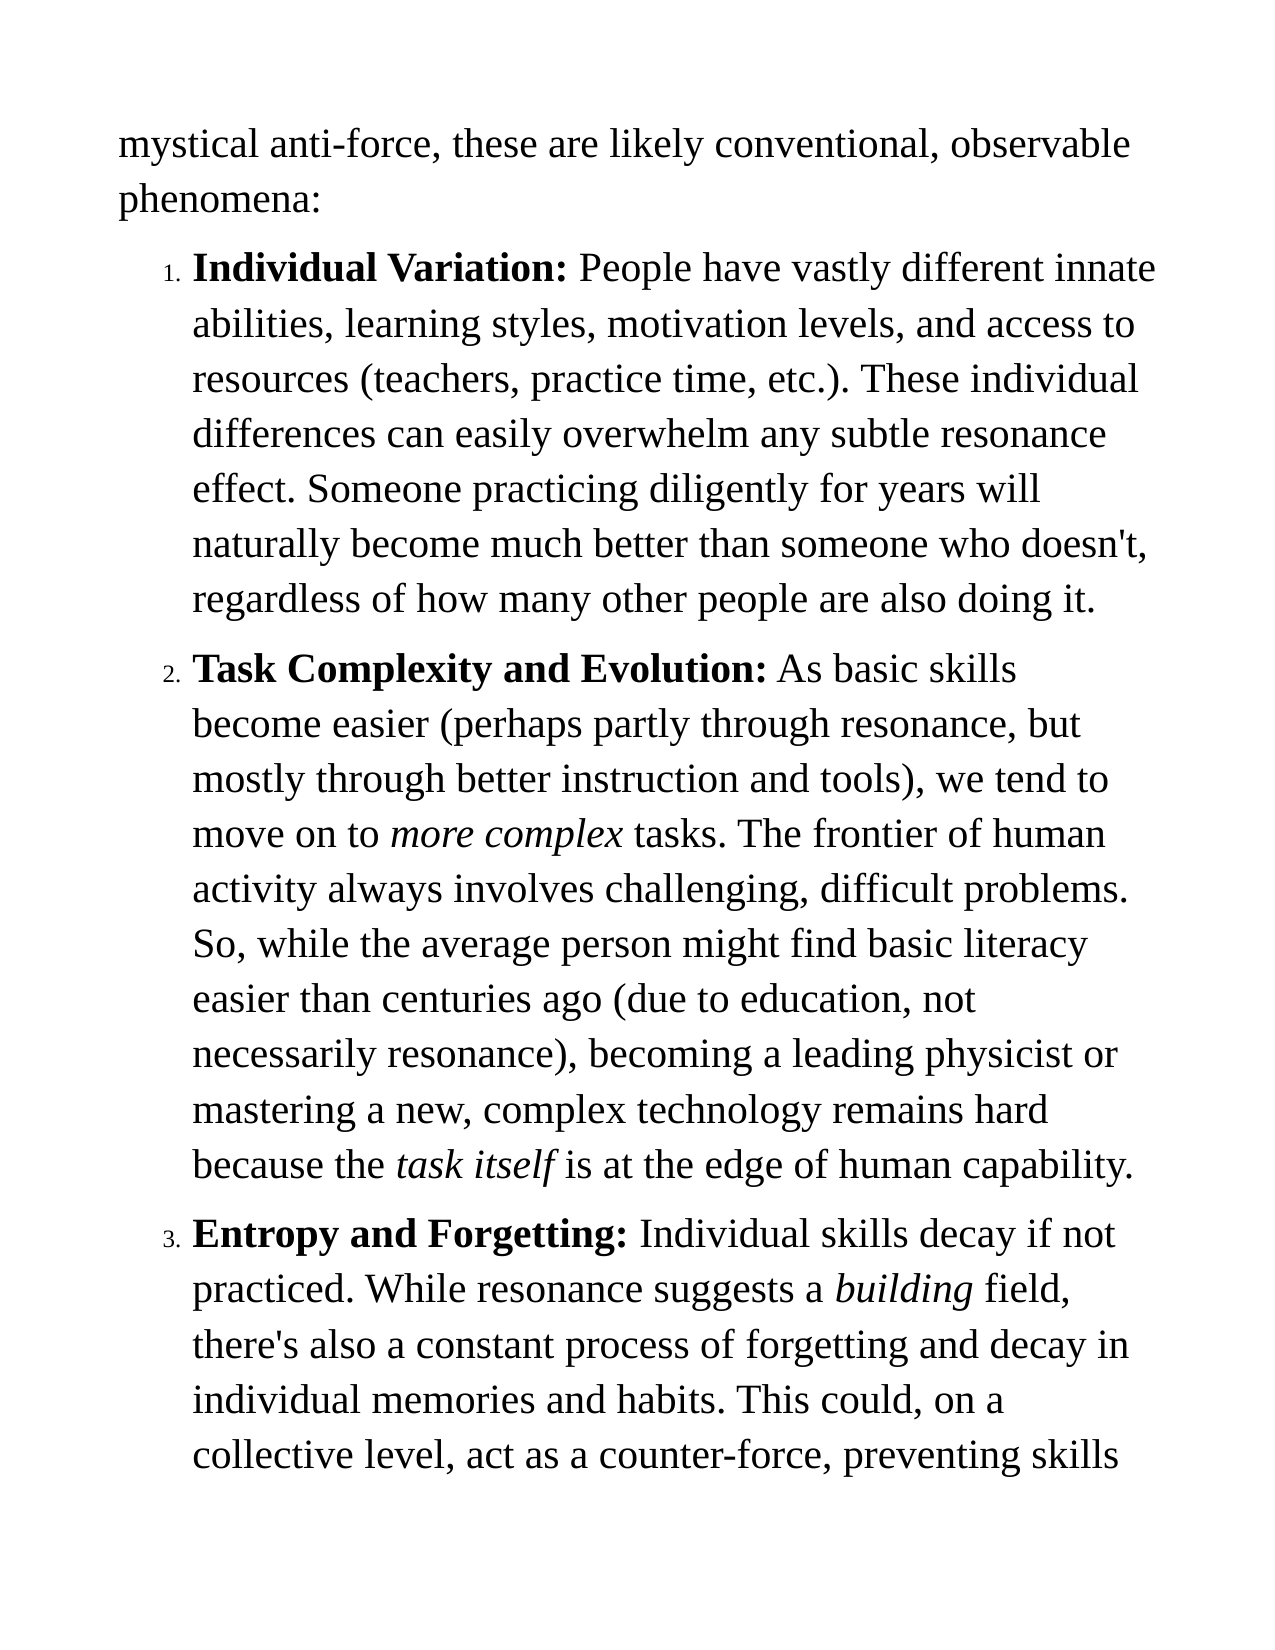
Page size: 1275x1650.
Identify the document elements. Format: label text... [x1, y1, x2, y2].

list Task Complexity and Evolution: As basic skills become easier (perhaps partly through resonance, but mostly through better instruction and tools), we tend to move on to more complex tasks. The frontier of human activity always involves challenging, difficult problems. So, while the average person might find basic literacy easier than centuries ago (due to education, not necessarily resonance), becoming a leading physicist or mastering a new, complex technology remains hard because the task itself is at the edge of human capability. [162, 643, 1157, 1187]
list Individual Variation: People have vastly different innate abilities, learning styles, motivation levels, and access to resources (teachers, practice time, etc.). These individual differences can easily overwhelm any subtle resonance effect. Someone practicing diligently for years will naturally become much better than someone who doesn't, regardless of how many other people are also doing it. [162, 243, 1157, 621]
list Entropy and Forgetting: Individual skills decay if not practiced. While resonance suggests a building field, there's also a constant process of forgetting and decay in individual memories and habits. This could, on a collective level, act as a counter-force, preventing skills [162, 1209, 1157, 1477]
text mystical anti-force, these are likely conventional, observable phenomena: [118, 118, 1157, 221]
